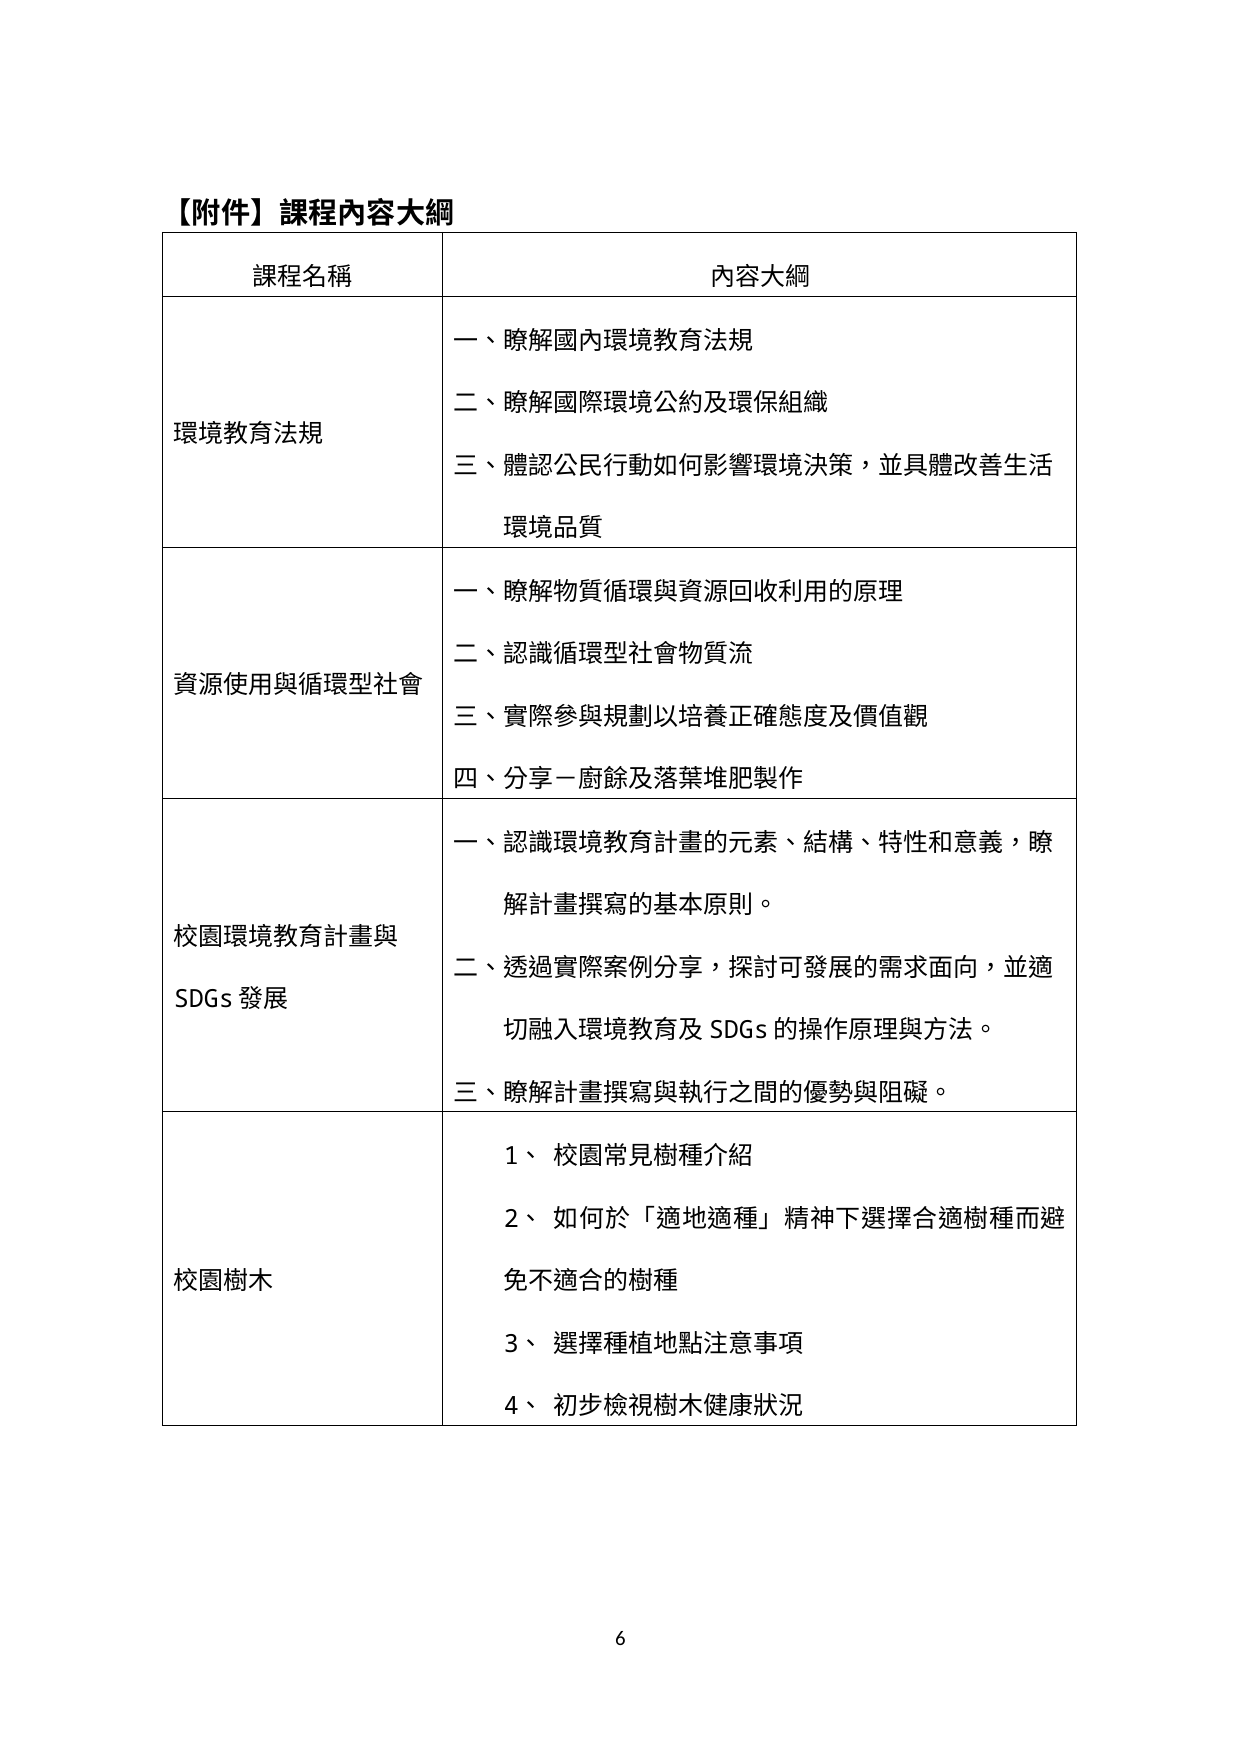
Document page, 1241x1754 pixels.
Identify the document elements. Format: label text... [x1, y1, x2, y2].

table_cell 一、認識環境教育計畫的元素、結構、特性和意義，瞭解計畫撰寫的基本原則。 二、透過實際案例分享，探討可發展的需求面向，並適切融入環境教育及SDGs的操作原理與方法。 三、瞭解計畫撰寫與執行之間的優勢與阻礙。 [443, 799, 1076, 1111]
table_header 內容大綱 [443, 233, 1076, 296]
table_header 課程名稱 [163, 233, 442, 296]
table_cell 資源使用與循環型社會 [163, 548, 442, 798]
table_cell 一、瞭解國內環境教育法規 二、瞭解國際環境公約及環保組織 三、體認公民行動如何影響環境決策，並具體改善生活環境品質 [443, 297, 1076, 547]
table_cell 校園常見樹種介紹 如何於「適地適種」精神下選擇合適樹種而避免不適合的樹種 選擇種植地點注意事項 初步檢視樹木健康狀況 [443, 1112, 1076, 1425]
table_cell 校園樹木 [163, 1112, 442, 1425]
table_cell 一、瞭解物質循環與資源回收利用的原理 二、認識循環型社會物質流 三、實際參與規劃以培養正確態度及價值觀 四、分享－廚餘及落葉堆肥製作 [443, 548, 1076, 798]
table_cell 環境教育法規 [163, 297, 442, 547]
text 【附件】課程內容大綱 [162, 169, 1078, 232]
table_cell 校園環境教育計畫與 SDGs發展 [163, 799, 442, 1111]
